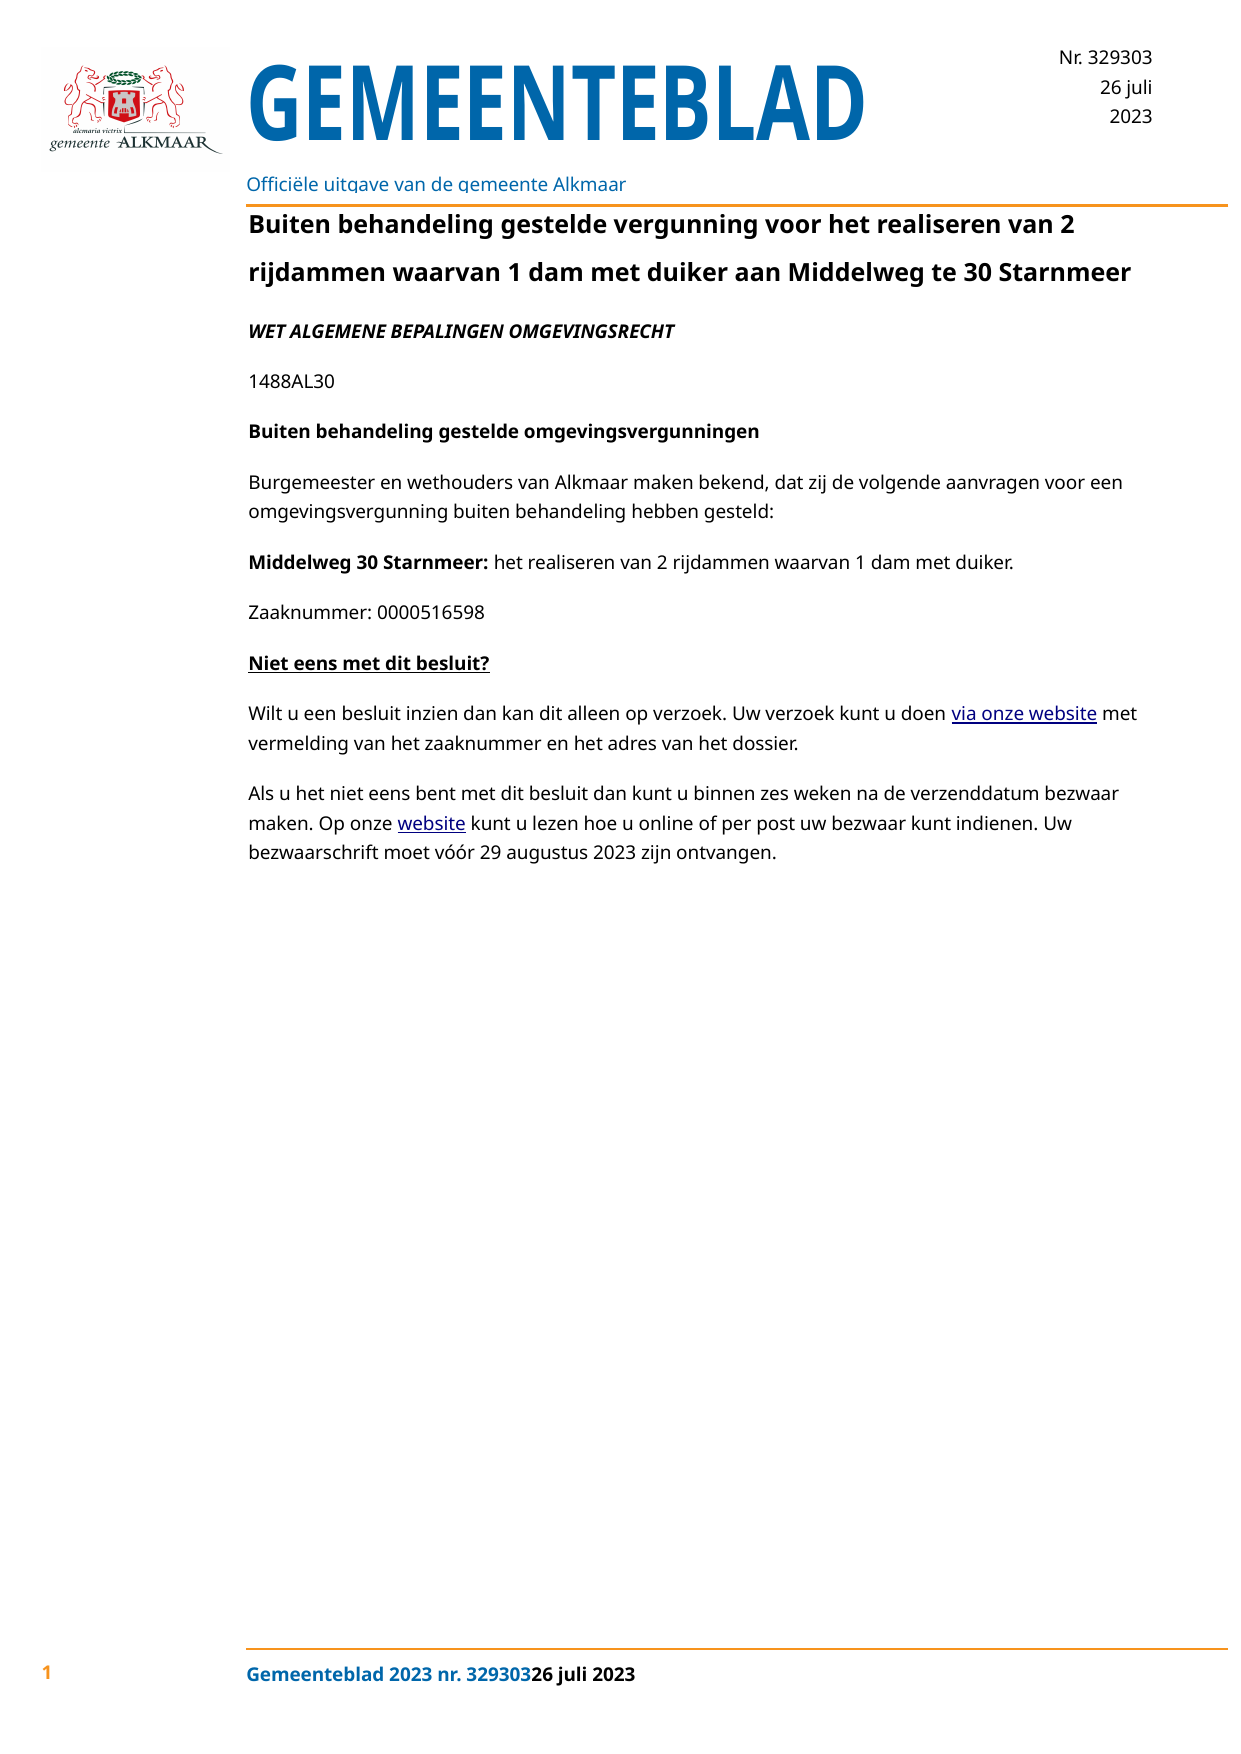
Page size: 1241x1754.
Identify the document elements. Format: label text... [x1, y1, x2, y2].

text Buiten behandeling gestelde omgevingsvergunningen [248, 419, 1152, 444]
picture [41, 47, 231, 172]
text WET ALGEMENE BEPALINGEN OMGEVINGSRECHT [248, 318, 1152, 344]
text Zaaknummer: 0000516598 [248, 599, 1152, 625]
text 1488AL30 [248, 368, 1152, 394]
text Middelweg 30 Starnmeer: het realiseren van 2 rijdammen waarvan 1 dam met duiker. [248, 549, 1152, 575]
text Buiten behandeling gestelde vergunning voor het realiseren van 2 rijdammen waarvan 1 dam met duiker aan Middelweg te 30 Starnmeer [248, 207, 1152, 288]
text Als u het niet eens bent met dit besluit dan kunt u binnen zes weken na de verzenddatum bezwaar maken. Op onze website kunt u lezen hoe u online of per post uw bezwaar kunt indienen. Uw bezwaarschrift moet vóór 29 augustus 2023 zijn ontvangen. [248, 780, 1152, 865]
text Niet eens met dit besluit? [248, 650, 1152, 676]
text Burgemeester en wethouders van Alkmaar maken bekend, dat zij de volgende aanvragen voor een omgevingsvergunning buiten behandeling hebben gesteld: [248, 469, 1152, 524]
text Wilt u een besluit inzien dan kan dit alleen op verzoek. Uw verzoek kunt u doen via onze website met vermelding van het zaaknummer en het adres van het dossier. [248, 700, 1152, 756]
